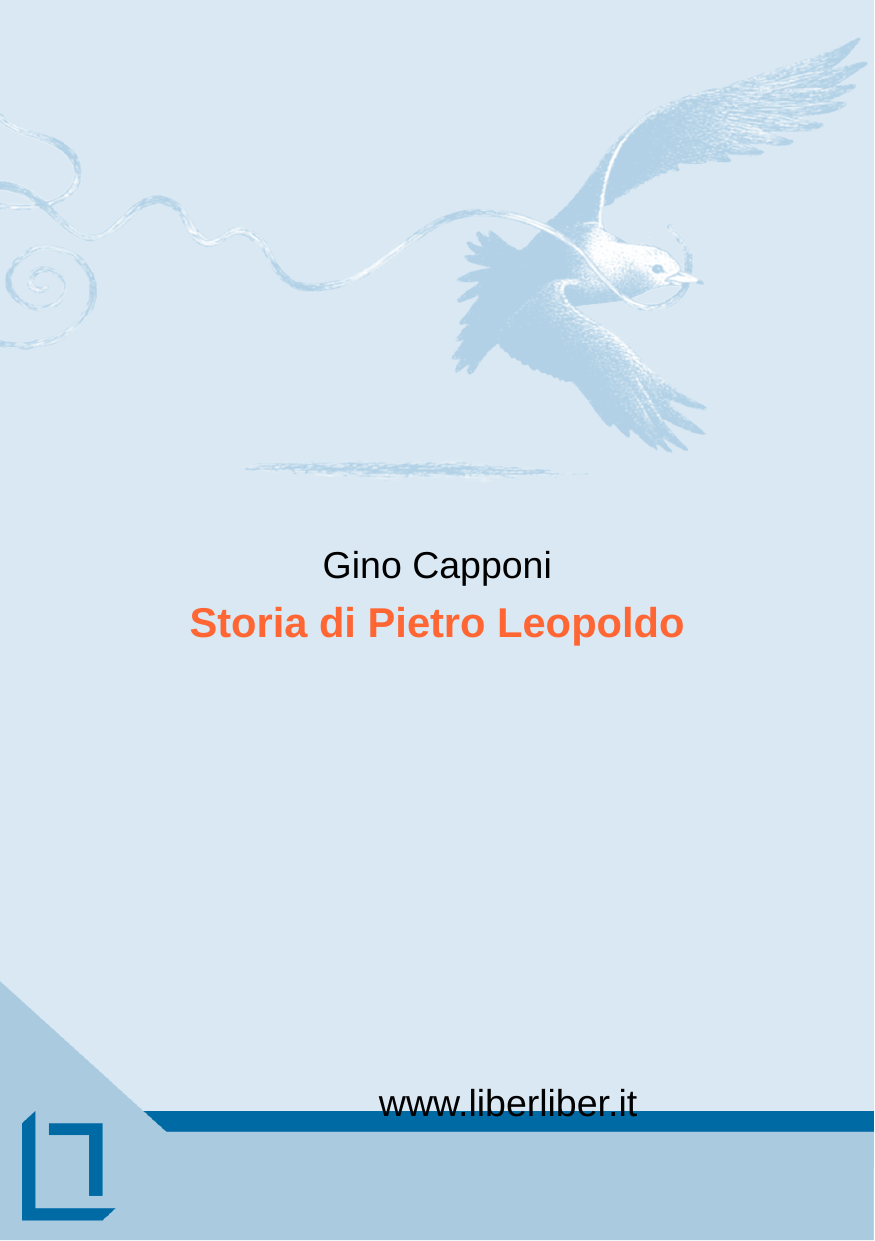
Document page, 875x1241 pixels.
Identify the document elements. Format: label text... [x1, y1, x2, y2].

text Gino Capponi [94, 543, 779, 586]
text www.liberliber.it [331, 1081, 685, 1124]
text Storia di Pietro Leopoldo [94, 598, 779, 646]
picture [0, 0, 874, 1241]
